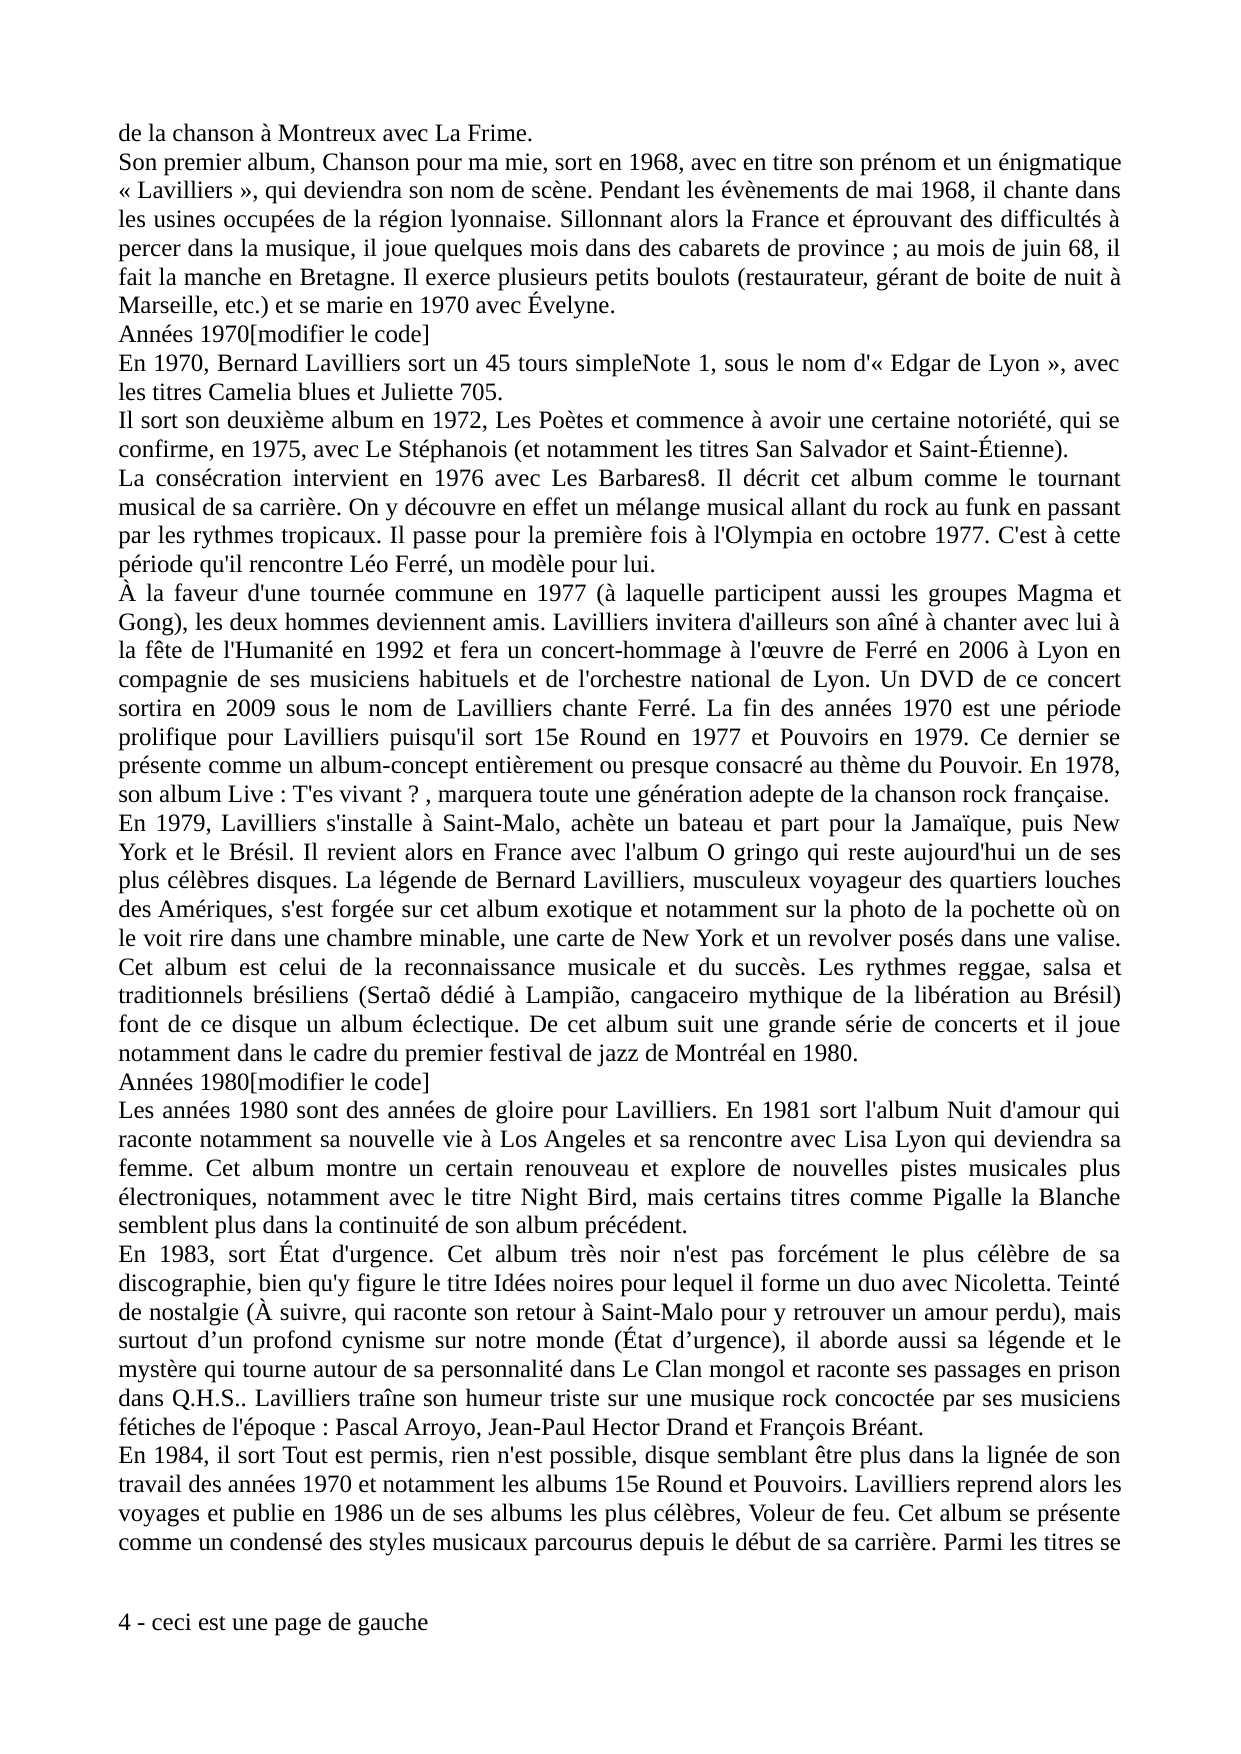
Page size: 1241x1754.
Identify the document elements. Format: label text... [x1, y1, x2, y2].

text Années 1970[modifier le code] [118, 319, 1122, 348]
text Il sort son deuxième album en 1972, Les Poètes et commence à avoir une certaine notoriété, qui se confirme, en 1975, avec Le Stéphanois (et notamment les titres San Salvador et Saint-Étienne). [118, 406, 1122, 463]
text En 1970, Bernard Lavilliers sort un 45 tours simpleNote 1, sous le nom d'« Edgar de Lyon », avec les titres Camelia blues et Juliette 705. [118, 348, 1122, 406]
text de la chanson à Montreux avec La Frime. [118, 118, 1122, 147]
text La consécration intervient en 1976 avec Les Barbares8. Il décrit cet album comme le tournant musical de sa carrière. On y découvre en effet un mélange musical allant du rock au funk en passant par les rythmes tropicaux. Il passe pour la première fois à l'Olympia en octobre 1977. C'est à cette période qu'il rencontre Léo Ferré, un modèle pour lui. [118, 463, 1122, 578]
text À la faveur d'une tournée commune en 1977 (à laquelle participent aussi les groupes Magma et Gong), les deux hommes deviennent amis. Lavilliers invitera d'ailleurs son aîné à chanter avec lui à la fête de l'Humanité en 1992 et fera un concert-hommage à l'œuvre de Ferré en 2006 à Lyon en compagnie de ses musiciens habituels et de l'orchestre national de Lyon. Un DVD de ce concert sortira en 2009 sous le nom de Lavilliers chante Ferré. La fin des années 1970 est une période prolifique pour Lavilliers puisqu'il sort 15e Round en 1977 et Pouvoirs en 1979. Ce dernier se présente comme un album-concept entièrement ou presque consacré au thème du Pouvoir. En 1978, son album Live : T'es vivant ? , marquera toute une génération adepte de la chanson rock française. [118, 578, 1122, 808]
text En 1979, Lavilliers s'installe à Saint-Malo, achète un bateau et part pour la Jamaïque, puis New York et le Brésil. Il revient alors en France avec l'album O gringo qui reste aujourd'hui un de ses plus célèbres disques. La légende de Bernard Lavilliers, musculeux voyageur des quartiers louches des Amériques, s'est forgée sur cet album exotique et notamment sur la photo de la pochette où on le voit rire dans une chambre minable, une carte de New York et un revolver posés dans une valise. Cet album est celui de la reconnaissance musicale et du succès. Les rythmes reggae, salsa et traditionnels brésiliens (Sertaõ dédié à Lampião, cangaceiro mythique de la libération au Brésil) font de ce disque un album éclectique. De cet album suit une grande série de concerts et il joue notamment dans le cadre du premier festival de jazz de Montréal en 1980. [118, 808, 1122, 1067]
text En 1984, il sort Tout est permis, rien n'est possible, disque semblant être plus dans la lignée de son travail des années 1970 et notamment les albums 15e Round et Pouvoirs. Lavilliers reprend alors les voyages et publie en 1986 un de ses albums les plus célèbres, Voleur de feu. Cet album se présente comme un condensé des styles musicaux parcourus depuis le début de sa carrière. Parmi les titres se [118, 1441, 1122, 1556]
text Les années 1980 sont des années de gloire pour Lavilliers. En 1981 sort l'album Nuit d'amour qui raconte notamment sa nouvelle vie à Los Angeles et sa rencontre avec Lisa Lyon qui deviendra sa femme. Cet album montre un certain renouveau et explore de nouvelles pistes musicales plus électroniques, notamment avec le titre Night Bird, mais certains titres comme Pigalle la Blanche semblent plus dans la continuité de son album précédent. [118, 1096, 1122, 1239]
text Son premier album, Chanson pour ma mie, sort en 1968, avec en titre son prénom et un énigmatique « Lavilliers », qui deviendra son nom de scène. Pendant les évènements de mai 1968, il chante dans les usines occupées de la région lyonnaise. Sillonnant alors la France et éprouvant des difficultés à percer dans la musique, il joue quelques mois dans des cabarets de province ; au mois de juin 68, il fait la manche en Bretagne. Il exerce plusieurs petits boulots (restaurateur, gérant de boite de nuit à Marseille, etc.) et se marie en 1970 avec Évelyne. [118, 147, 1122, 319]
text Années 1980[modifier le code] [118, 1067, 1122, 1096]
text En 1983, sort État d'urgence. Cet album très noir n'est pas forcément le plus célèbre de sa discographie, bien qu'y figure le titre Idées noires pour lequel il forme un duo avec Nicoletta. Teinté de nostalgie (À suivre, qui raconte son retour à Saint-Malo pour y retrouver un amour perdu), mais surtout d’un profond cynisme sur notre monde (État d’urgence), il aborde aussi sa légende et le mystère qui tourne autour de sa personnalité dans Le Clan mongol et raconte ses passages en prison dans Q.H.S.. Lavilliers traîne son humeur triste sur une musique rock concoctée par ses musiciens fétiches de l'époque : Pascal Arroyo, Jean-Paul Hector Drand et François Bréant. [118, 1239, 1122, 1441]
